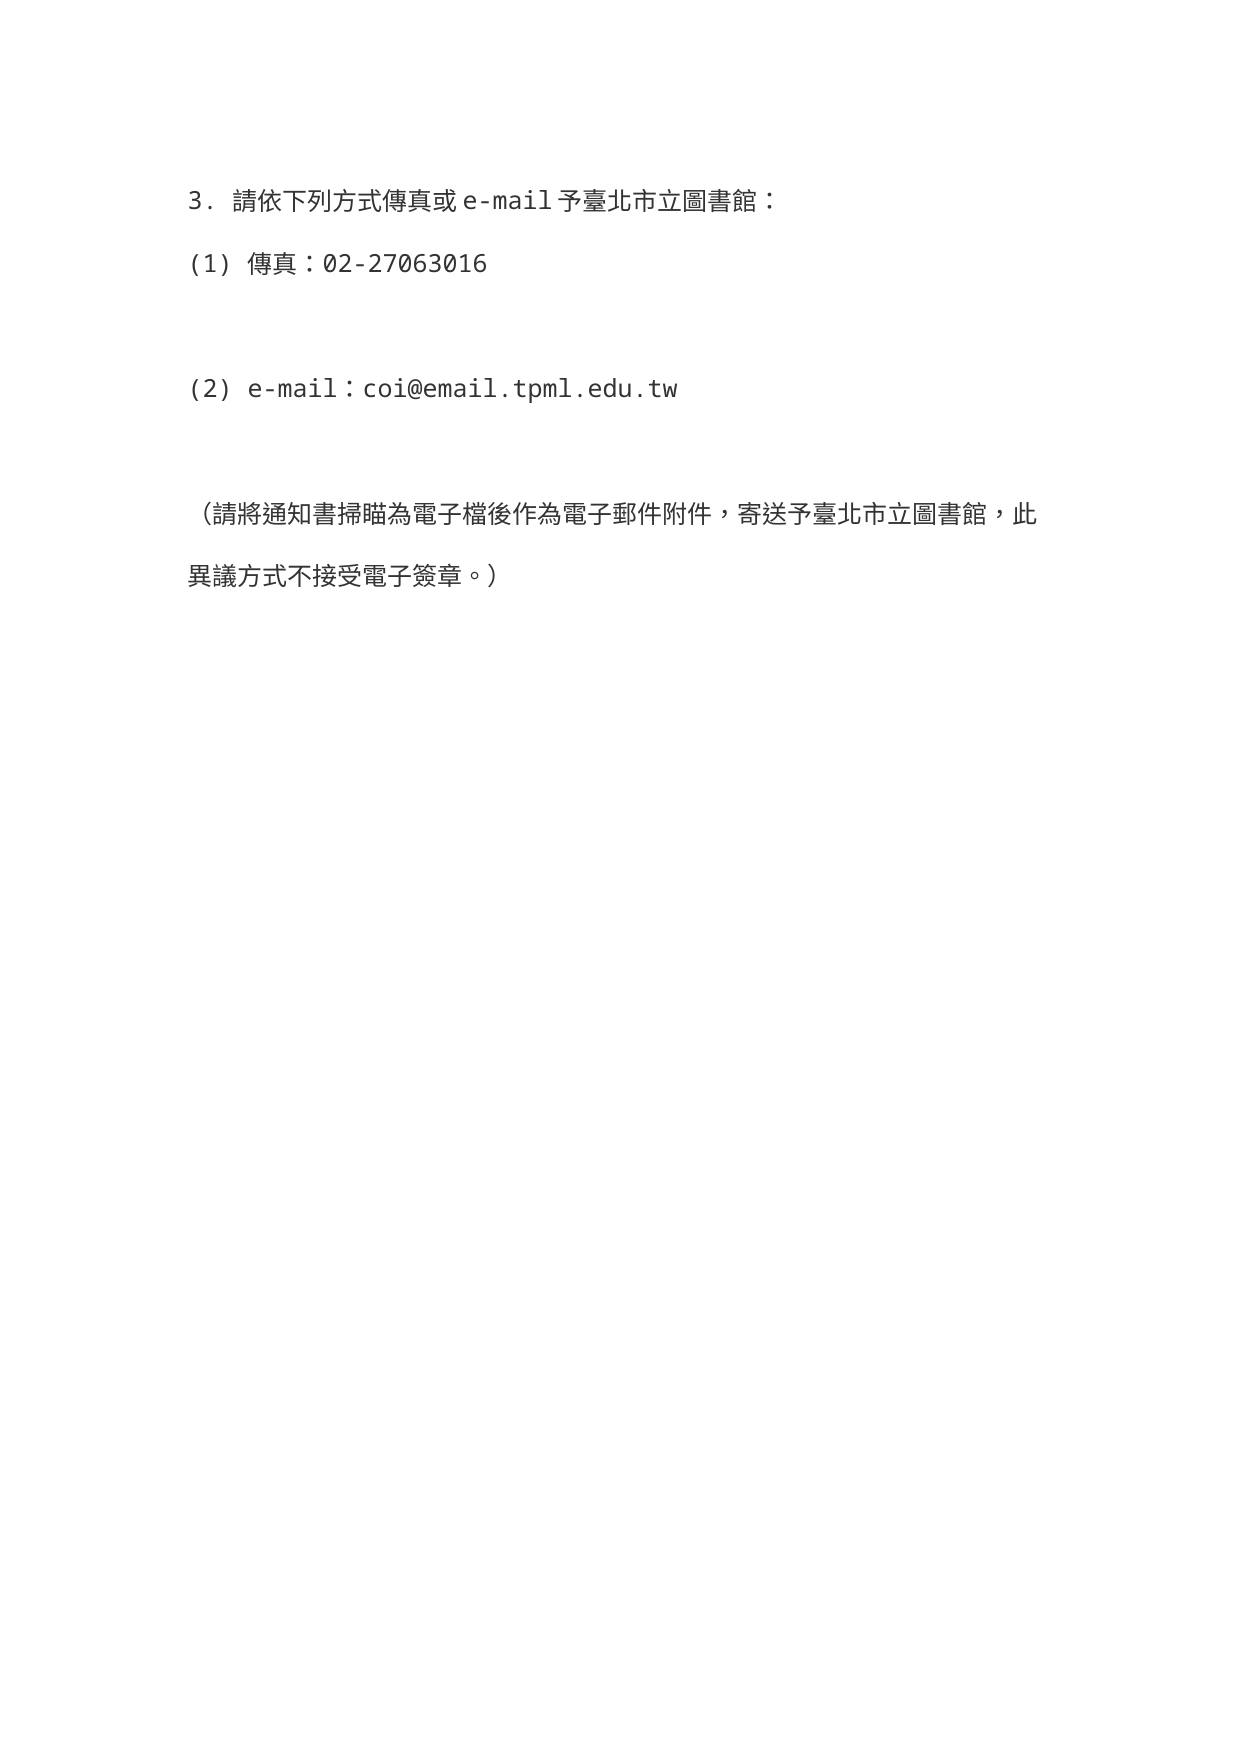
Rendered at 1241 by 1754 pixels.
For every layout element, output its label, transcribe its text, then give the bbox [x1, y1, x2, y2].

text （請將通知書掃瞄為電子檔後作為電子郵件附件，寄送予臺北市立圖書館，此異議方式不接受電子簽章。） [187, 471, 1053, 596]
text 3. 請依下列方式傳真或e-mail予臺北市立圖書館： (1) 傳真：02-27063016 [187, 158, 1053, 283]
text (2) e-mail：coi@email.tpml.edu.tw [187, 346, 1053, 408]
